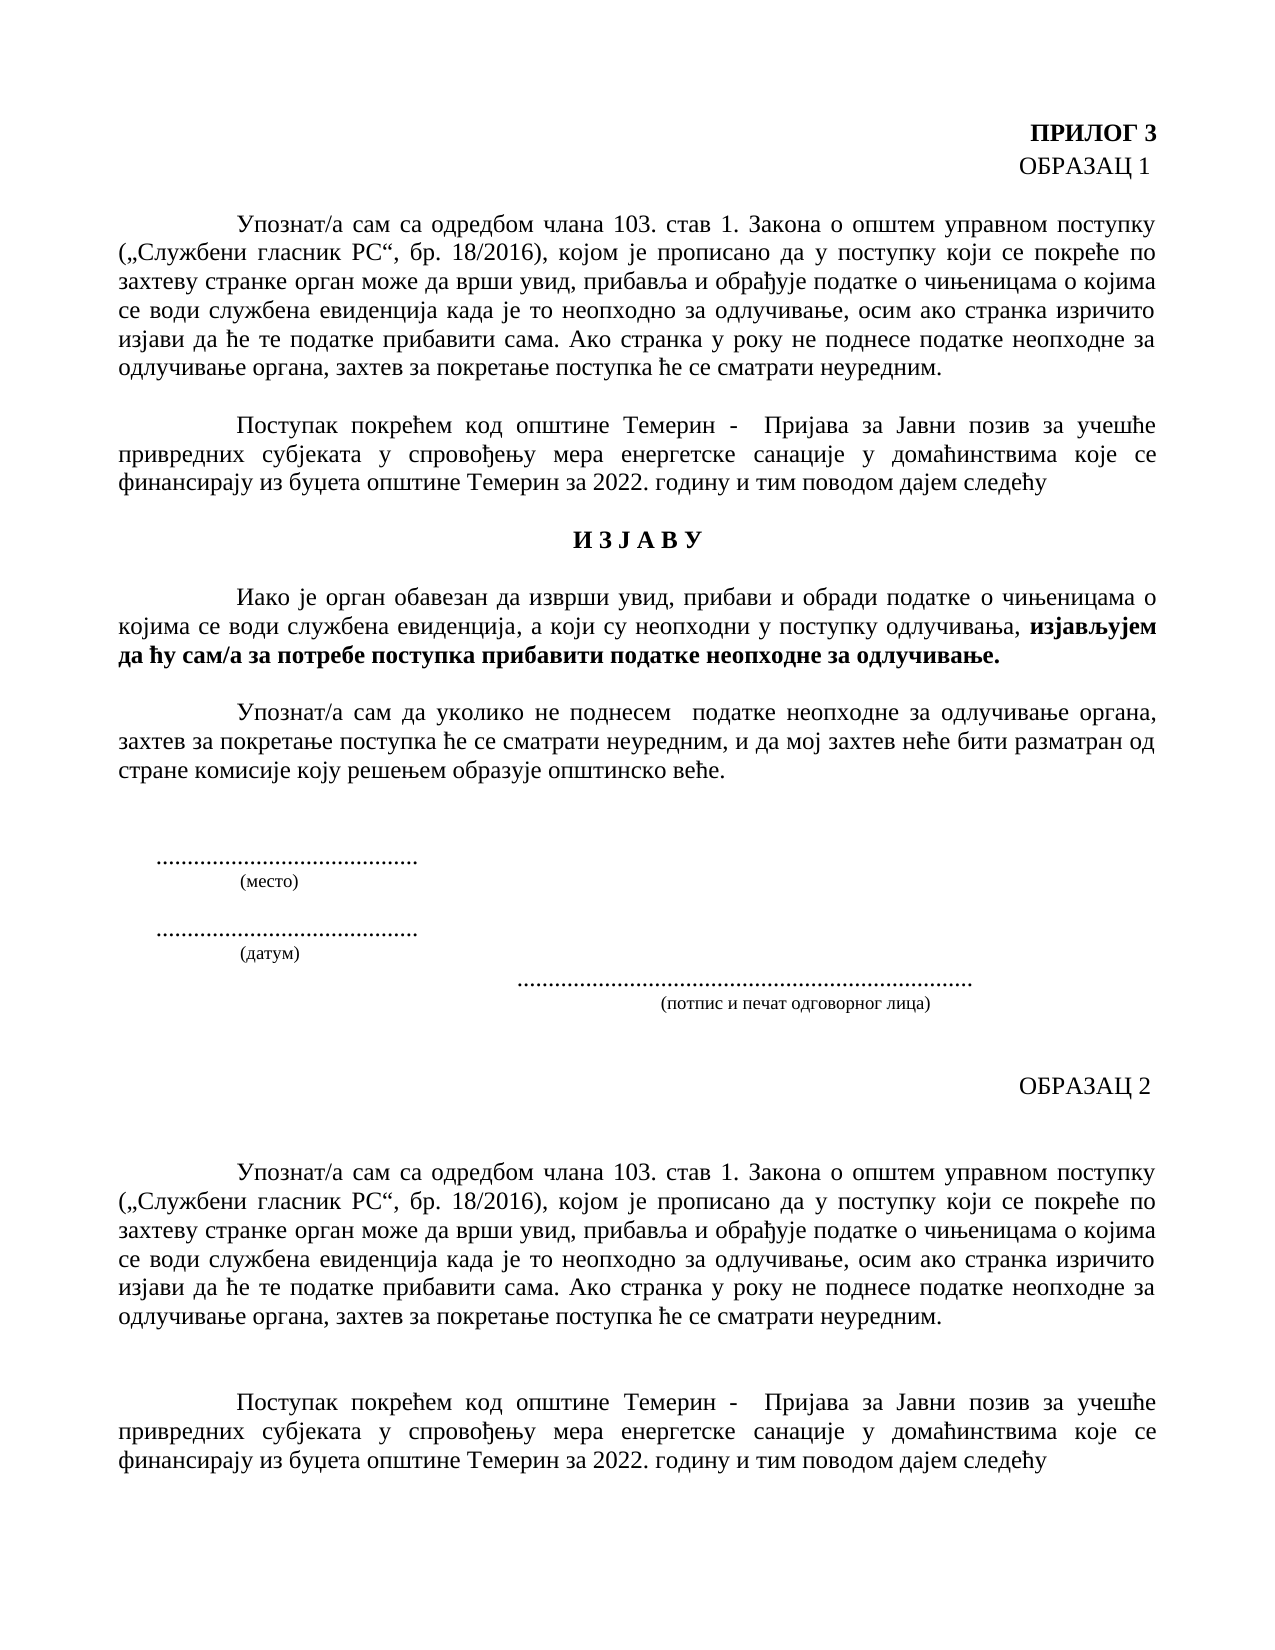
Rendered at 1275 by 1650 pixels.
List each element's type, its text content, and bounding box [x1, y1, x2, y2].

text Упознат/а сам са одредбом члана 103. став 1. Закона о општем управном поступку („Службени гласник РС“, бр. 18/2016), којом је прописано да у поступку који се покреће по захтеву странке орган може да врши увид, прибавља и обрађује податке о чињеницама о којима се води службена евиденција када је то неопходно за одлучивање, осим ако странка изричито изјави да ће те податке прибавити сама. Ако странка у року не поднесе податке неопходне за одлучивање органа, захтев за покретање поступка ће се сматрати неуредним. [118, 1157, 1157, 1330]
text Упознат/а сам са одредбом члана 103. став 1. Закона о општем управном поступку („Службени гласник РС“, бр. 18/2016), којом је прописано да у поступку који се покреће по захтеву странке орган може да врши увид, прибавља и обрађује податке о чињеницама о којима се води службена евиденција када је то неопходно за одлучивање, осим ако странка изричито изјави да ће те податке прибавити сама. Ако странка у року не поднесе податке неопходне за одлучивање органа, захтев за покретање поступка ће се сматрати неуредним. [118, 209, 1157, 381]
text Поступак покрећем код општине Темерин - Пријава за Јавни позив за учешће привредних субјеката у спровођењу мера енергетске санације у домаћинствима које се финансирају из буџета општине Темерин за 2022. годину и тим поводом дајем следећу [118, 1387, 1157, 1474]
text Поступак покрећем код општине Темерин - Пријава за Јавни позив за учешће привредних субјеката у спровођењу мера енергетске санације у домаћинствима које се финансирају из буџета општине Темерин за 2022. годину и тим поводом дајем следећу [118, 410, 1157, 496]
text ПРИЛОГ 3 [118, 118, 1157, 147]
text ОБРАЗАЦ 2 [118, 1071, 1157, 1100]
text ОБРАЗАЦ 1 [118, 151, 1157, 180]
text Упознат/а сам да уколико не поднесем податке неопходне за одлучивање органа, захтев за покретање поступка ће се сматрати неуредним, и да мој захтев неће бити разматран од стране комисије коју решењем образује општинско веће. [118, 697, 1157, 784]
text .......................................... [156, 913, 1157, 942]
text Иако је орган обавезан да изврши увид, прибави и обради податке о чињеницама о којима се води службена евиденција, а који су неопходни у поступку одлучивања, изјављујем да ћу сам/а за потребе поступка прибавити податке неопходне за одлучивање. [118, 582, 1157, 669]
text .......................................... [156, 841, 1157, 870]
text (потпис и печат одговорног лица) [156, 992, 1157, 1014]
text ......................................................................... [156, 963, 1157, 992]
text И З Ј А В У [118, 525, 1157, 554]
text (место) [118, 870, 1157, 891]
text (датум) [156, 942, 1157, 963]
